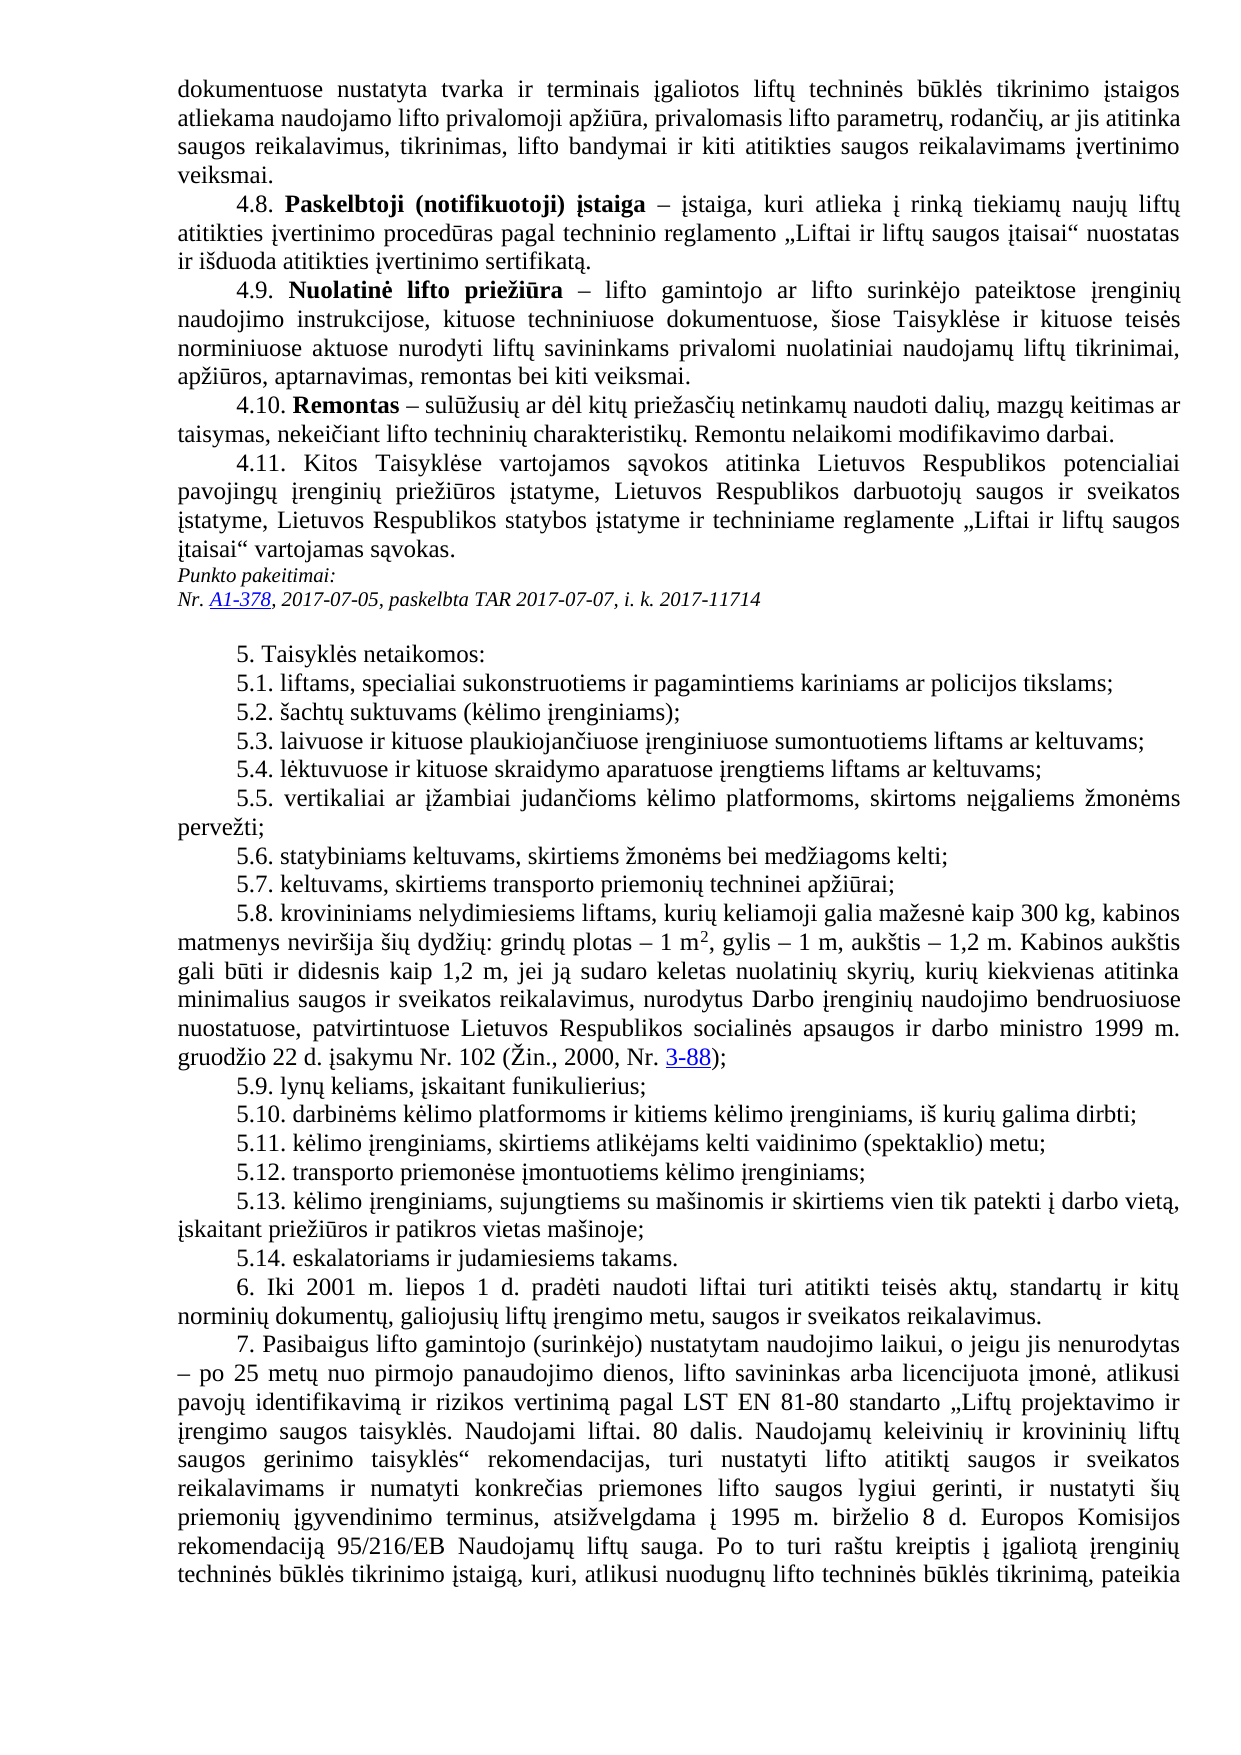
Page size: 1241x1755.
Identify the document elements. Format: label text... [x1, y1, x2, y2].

text 4.9. Nuolatinė lifto priežiūra – lifto gamintojo ar lifto surinkėjo pateiktose įrenginių naudojimo instrukcijose, kituose techniniuose dokumentuose, šiose Taisyklėse ir kituose teisės norminiuose aktuose nurodyti liftų savininkams privalomi nuolatiniai naudojamų liftų tikrinimai, apžiūros, aptarnavimas, remontas bei kiti veiksmai. [177, 275, 1181, 390]
text 6. Iki 2001 m. liepos 1 d. pradėti naudoti liftai turi atitikti teisės aktų, standartų ir kitų norminių dokumentų, galiojusių liftų įrengimo metu, saugos ir sveikatos reikalavimus. [177, 1272, 1181, 1329]
text 5.2. šachtų suktuvams (kėlimo įrenginiams); [177, 697, 1181, 726]
text 5.6. statybiniams keltuvams, skirtiems žmonėms bei medžiagoms kelti; [177, 841, 1181, 869]
text 5.13. kėlimo įrenginiams, sujungtiems su mašinomis ir skirtiems vien tik patekti į darbo vietą, įskaitant priežiūros ir patikros vietas mašinoje; [177, 1186, 1181, 1243]
text 5.4. lėktuvuose ir kituose skraidymo aparatuose įrengtiems liftams ar keltuvams; [177, 754, 1181, 783]
text 5.8. krovininiams nelydimiesiems liftams, kurių keliamoji galia mažesnė kaip 300 kg, kabinos matmenys neviršija šių dydžių: grindų plotas – 1 m2, gylis – 1 m, aukštis – 1,2 m. Kabinos aukštis gali būti ir didesnis kaip 1,2 m, jei ją sudaro keletas nuolatinių skyrių, kurių kiekvienas atitinka minimalius saugos ir sveikatos reikalavimus, nurodytus Darbo įrenginių naudojimo bendruosiuose nuostatuose, patvirtintuose Lietuvos Respublikos socialinės apsaugos ir darbo ministro 1999 m. gruodžio 22 d. įsakymu Nr. 102 (Žin., 2000, Nr. 3-88); [177, 898, 1181, 1071]
text 5.1. liftams, specialiai sukonstruotiems ir pagamintiems kariniams ar policijos tikslams; [177, 668, 1181, 697]
text 5.12. transporto priemonėse įmontuotiems kėlimo įrenginiams; [177, 1157, 1181, 1186]
text 5.11. kėlimo įrenginiams, skirtiems atlikėjams kelti vaidinimo (spektaklio) metu; [177, 1128, 1181, 1157]
text dokumentuose nustatyta tvarka ir terminais įgaliotos liftų techninės būklės tikrinimo įstaigos atliekama naudojamo lifto privalomoji apžiūra, privalomasis lifto parametrų, rodančių, ar jis atitinka saugos reikalavimus, tikrinimas, lifto bandymai ir kiti atitikties saugos reikalavimams įvertinimo veiksmai. [177, 74, 1181, 189]
text 4.10. Remontas – sulūžusių ar dėl kitų priežasčių netinkamų naudoti dalių, mazgų keitimas ar taisymas, nekeičiant lifto techninių charakteristikų. Remontu nelaikomi modifikavimo darbai. [177, 390, 1181, 448]
text Punkto pakeitimai: [177, 563, 1181, 587]
text Nr. A1-378, 2017-07-05, paskelbta TAR 2017-07-07, i. k. 2017-11714 [177, 587, 1181, 611]
text 5.3. laivuose ir kituose plaukiojančiuose įrenginiuose sumontuotiems liftams ar keltuvams; [177, 726, 1181, 754]
text 5.9. lynų keliams, įskaitant funikulierius; [177, 1071, 1181, 1099]
text 4.8. Paskelbtoji (notifikuotoji) įstaiga – įstaiga, kuri atlieka į rinką tiekiamų naujų liftų atitikties įvertinimo procedūras pagal techninio reglamento „Liftai ir liftų saugos įtaisai“ nuostatas ir išduoda atitikties įvertinimo sertifikatą. [177, 189, 1181, 275]
text 5.7. keltuvams, skirtiems transporto priemonių techninei apžiūrai; [177, 869, 1181, 898]
text 4.11. Kitos Taisyklėse vartojamos sąvokos atitinka Lietuvos Respublikos potencialiai pavojingų įrenginių priežiūros įstatyme, Lietuvos Respublikos darbuotojų saugos ir sveikatos įstatyme, Lietuvos Respublikos statybos įstatyme ir techniniame reglamente „Liftai ir liftų saugos įtaisai“ vartojamas sąvokas. [177, 448, 1181, 563]
text 5. Taisyklės netaikomos: [177, 639, 1181, 668]
text 5.14. eskalatoriams ir judamiesiems takams. [177, 1243, 1181, 1272]
text 7. Pasibaigus lifto gamintojo (surinkėjo) nustatytam naudojimo laikui, o jeigu jis nenurodytas – po 25 metų nuo pirmojo panaudojimo dienos, lifto savininkas arba licencijuota įmonė, atlikusi pavojų identifikavimą ir rizikos vertinimą pagal LST EN 81-80 standarto „Liftų projektavimo ir įrengimo saugos taisyklės. Naudojami liftai. 80 dalis. Naudojamų keleivinių ir krovininių liftų saugos gerinimo taisyklės“ rekomendacijas, turi nustatyti lifto atitiktį saugos ir sveikatos reikalavimams ir numatyti konkrečias priemones lifto saugos lygiui gerinti, ir nustatyti šių priemonių įgyvendinimo terminus, atsižvelgdama į 1995 m. birželio 8 d. Europos Komisijos rekomendaciją 95/216/EB Naudojamų liftų sauga. Po to turi raštu kreiptis į įgaliotą įrenginių techninės būklės tikrinimo įstaigą, kuri, atlikusi nuodugnų lifto techninės būklės tikrinimą, pateikia [177, 1329, 1181, 1588]
text 5.5. vertikaliai ar įžambiai judančioms kėlimo platformoms, skirtoms neįgaliems žmonėms pervežti; [177, 783, 1181, 841]
text 5.10. darbinėms kėlimo platformoms ir kitiems kėlimo įrenginiams, iš kurių galima dirbti; [177, 1099, 1181, 1128]
